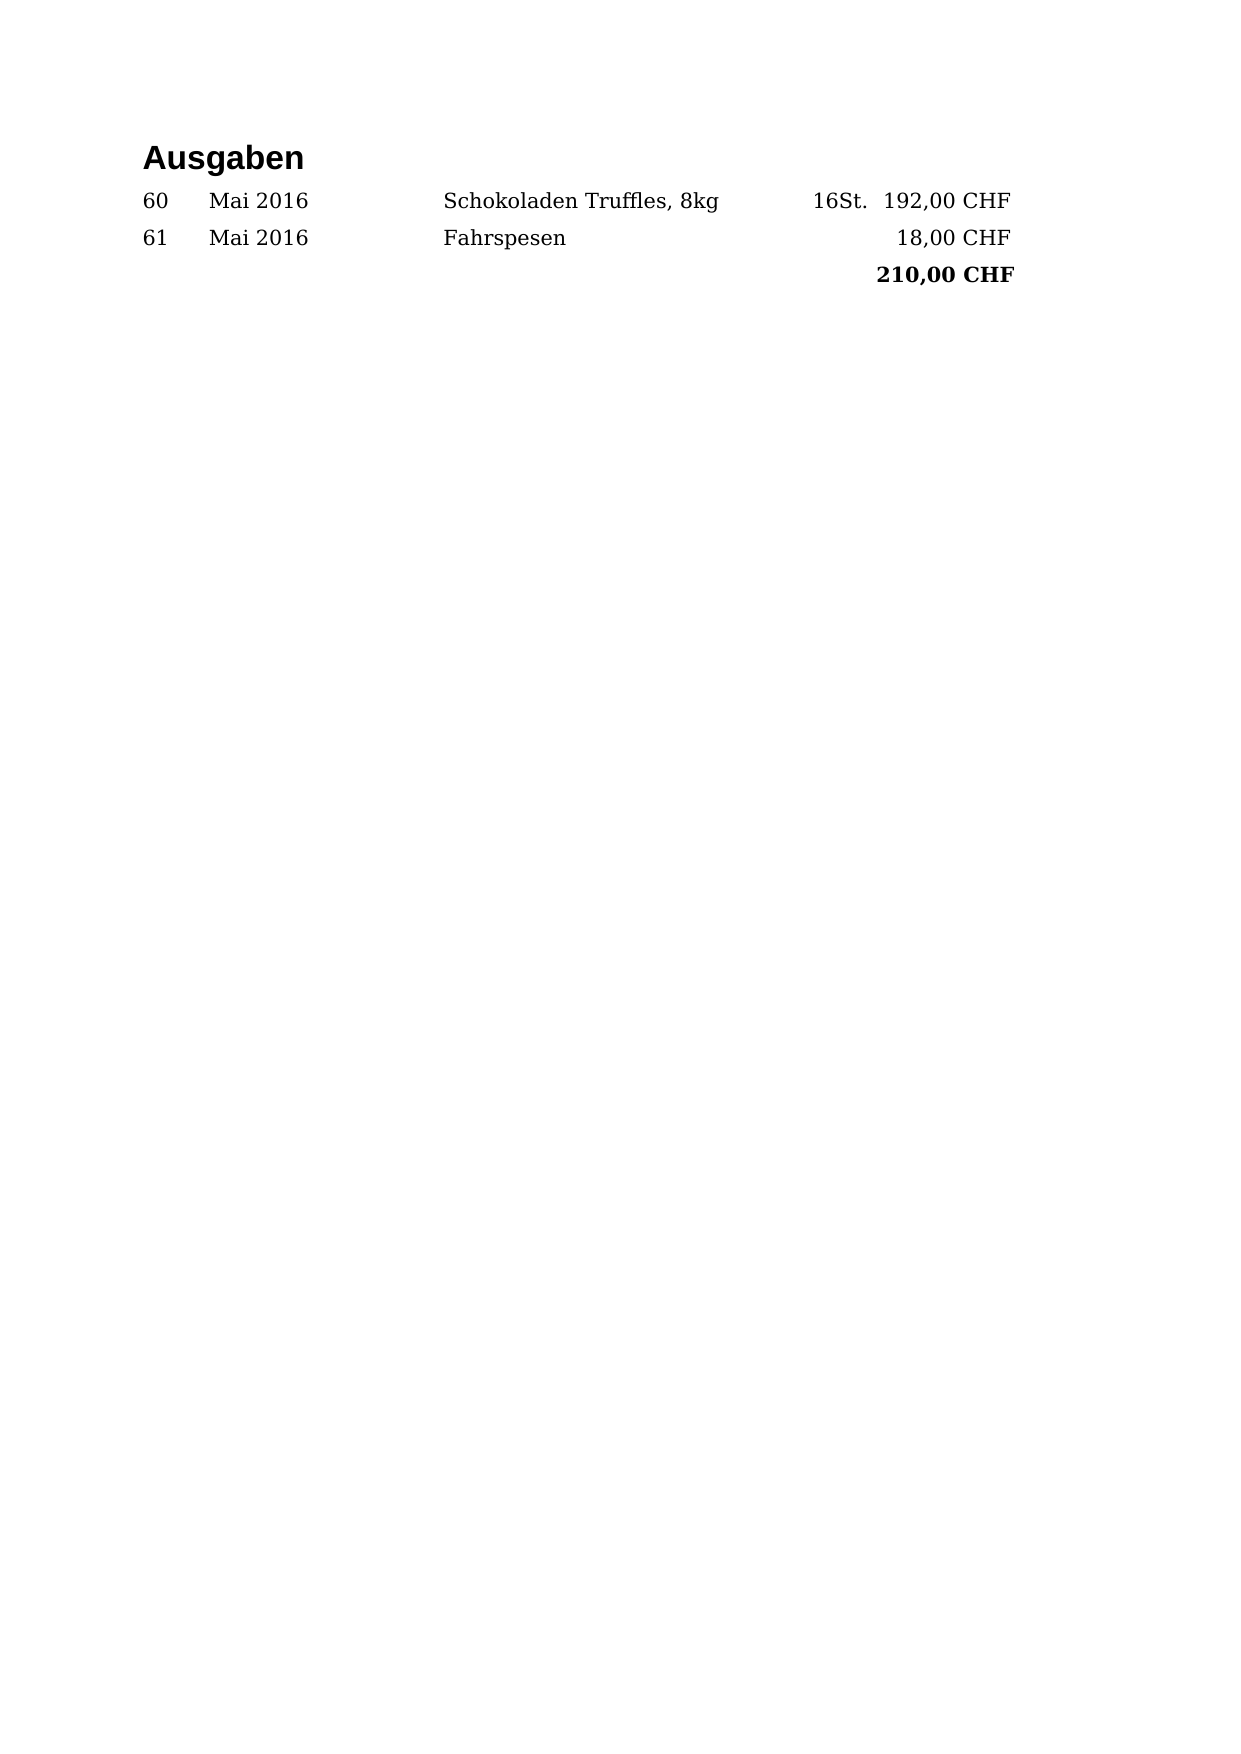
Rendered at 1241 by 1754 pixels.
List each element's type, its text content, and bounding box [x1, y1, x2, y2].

text 210,00 CHF [142, 262, 1169, 287]
text 61 Mai 2016 Fahrspesen 18,00 CHF [142, 226, 1169, 250]
subtitle Ausgaben [142, 139, 1169, 176]
text 60 Mai 2016 Schokoladen Truffles, 8kg 16St. 192,00 CHF [142, 189, 1169, 213]
